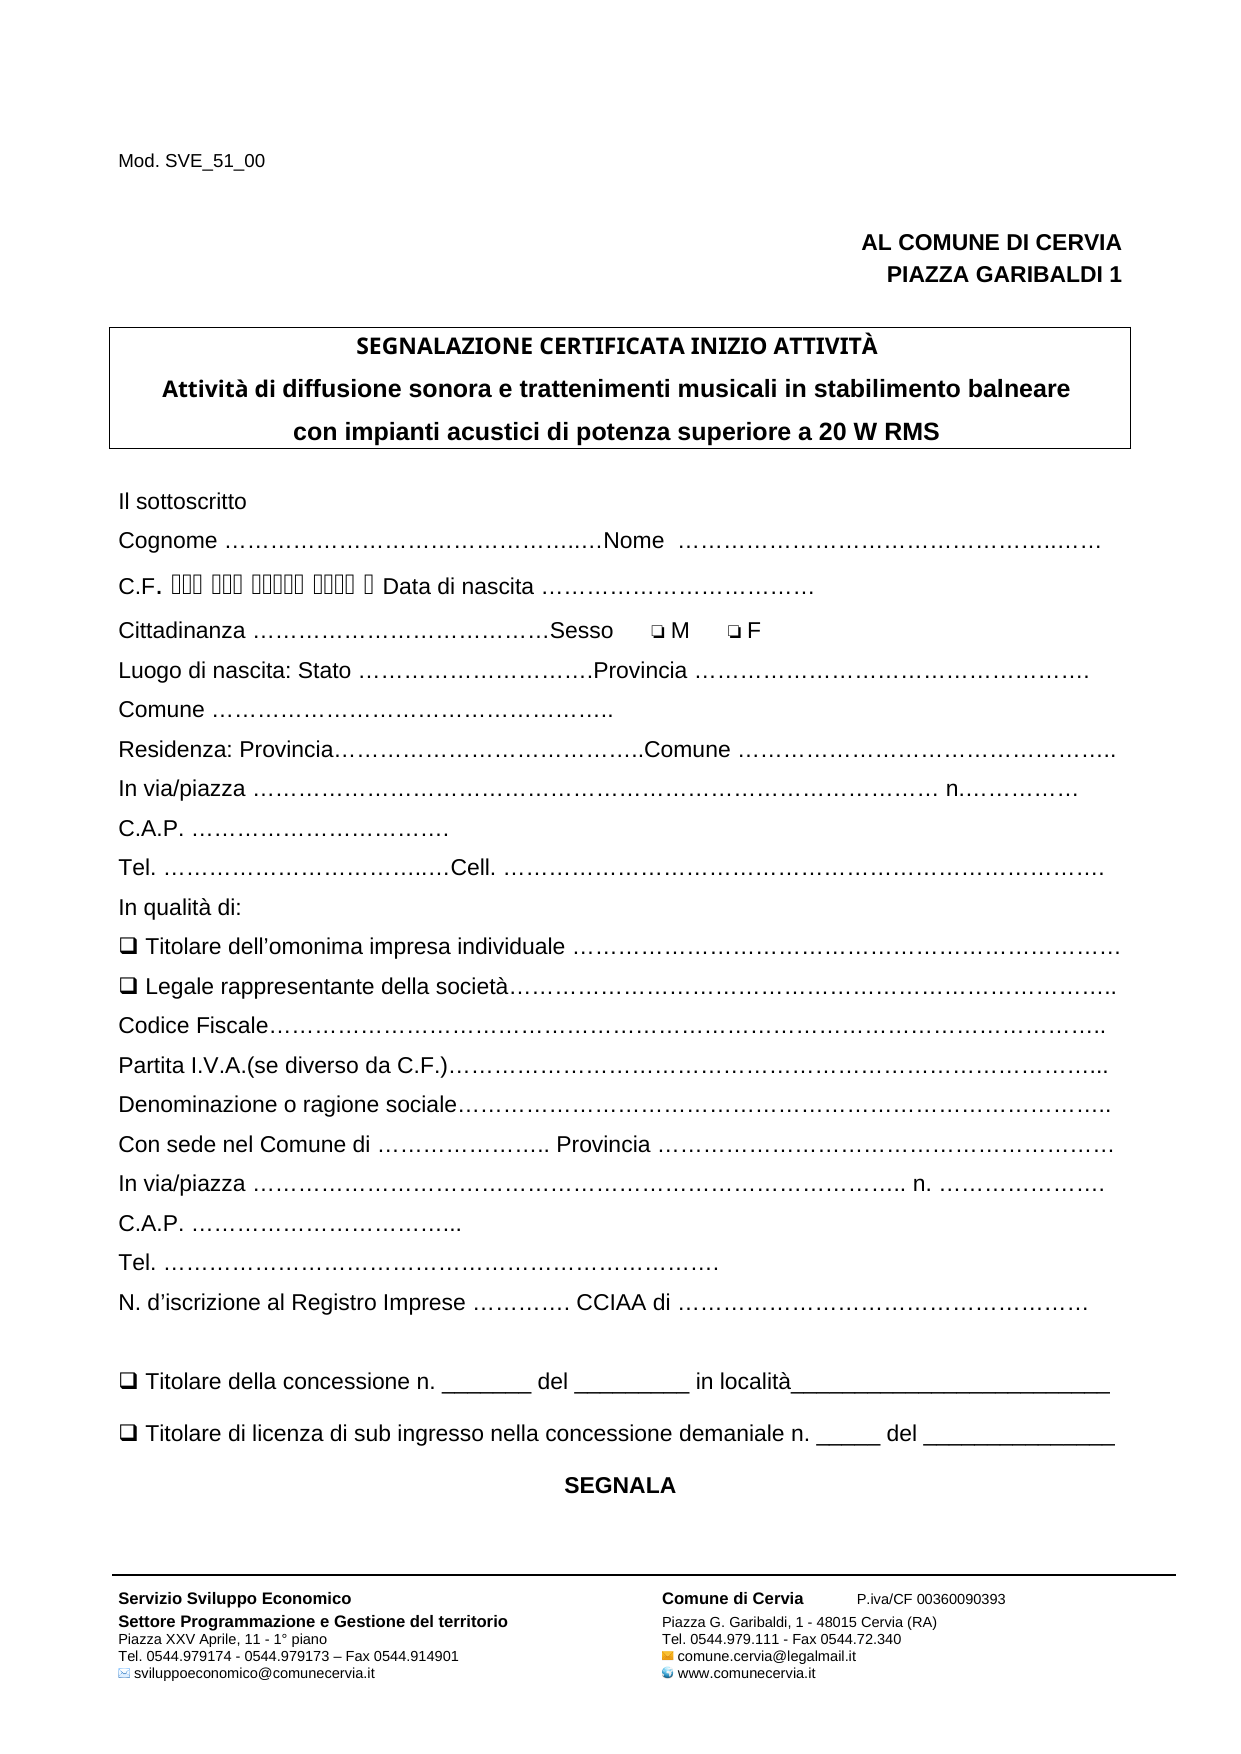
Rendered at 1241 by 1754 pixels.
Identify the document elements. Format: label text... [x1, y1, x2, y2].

text Comune …………………………………………….. [118, 696, 1122, 723]
text Codice Fiscale……………………………………………………………………………………………….. [118, 1012, 1122, 1039]
text In qualità di: [118, 894, 1122, 920]
text  Titolare della concessione n. _______ del _________ in località_________________________ [118, 1368, 1122, 1394]
text Attività di diffusione sonora e trattenimenti musicali in stabilimento balneare [110, 370, 1130, 405]
text PIAZZA GARIBALDI 1 [118, 261, 1122, 288]
text Cognome ………………………………………..…Nome …………………………………………..…… [118, 527, 1122, 554]
text Con sede nel Comune di ………………….. Provincia …………………………………………………… [118, 1131, 1122, 1157]
text Residenza: Provincia…………………………………..Comune ………………………………………….. [118, 736, 1122, 762]
picture [662, 1666, 674, 1679]
text Partita I.V.A.(se diverso da C.F.)…………………………………………………………………………... [118, 1052, 1122, 1078]
picture [118, 1666, 130, 1679]
text SEGNALAZIONE CERTIFICATA INIZIO ATTIVITÀ [110, 328, 1130, 361]
text N. d’iscrizione al Registro Imprese …………. CCIAA di ……………………………………………… [118, 1289, 1122, 1315]
text SEGNALA [118, 1472, 1122, 1498]
text C.F.      Data di nascita ……………………………… [118, 567, 1122, 601]
text In via/piazza ………………………………………………………………………….. n. …………………. [118, 1170, 1122, 1197]
text C.A.P. ……………………………... [118, 1210, 1122, 1236]
text In via/piazza ……………………………………………………………………………… n.…………… [118, 775, 1122, 802]
text  Legale rappresentante della società…………………………………………………………………….. [118, 973, 1122, 999]
picture [662, 1650, 674, 1662]
text  Titolare dell’omonima impresa individuale ……………………………………………………………… [118, 933, 1122, 960]
text con impianti acustici di potenza superiore a 20 W RMS [110, 414, 1130, 448]
text Luogo di nascita: Stato ………………………….Provincia ……………………………………………. [118, 657, 1122, 683]
text Tel. ………………………………………………………………. [118, 1249, 1122, 1276]
text Cittadinanza …………………………………Sesso  M  F [118, 617, 1122, 644]
text Denominazione o ragione sociale………………………………………………………………………….. [118, 1091, 1122, 1118]
text  Titolare di licenza di sub ingresso nella concessione demaniale n. _____ del _______________ [118, 1419, 1122, 1446]
subtitle al comune di cervia [856, 229, 1122, 255]
text C.A.P. ……………………………. [118, 815, 1122, 841]
text Tel. ……………………………..…Cell. ……………………………………………………………………. [118, 854, 1122, 881]
text Il sottoscritto [118, 488, 1122, 514]
